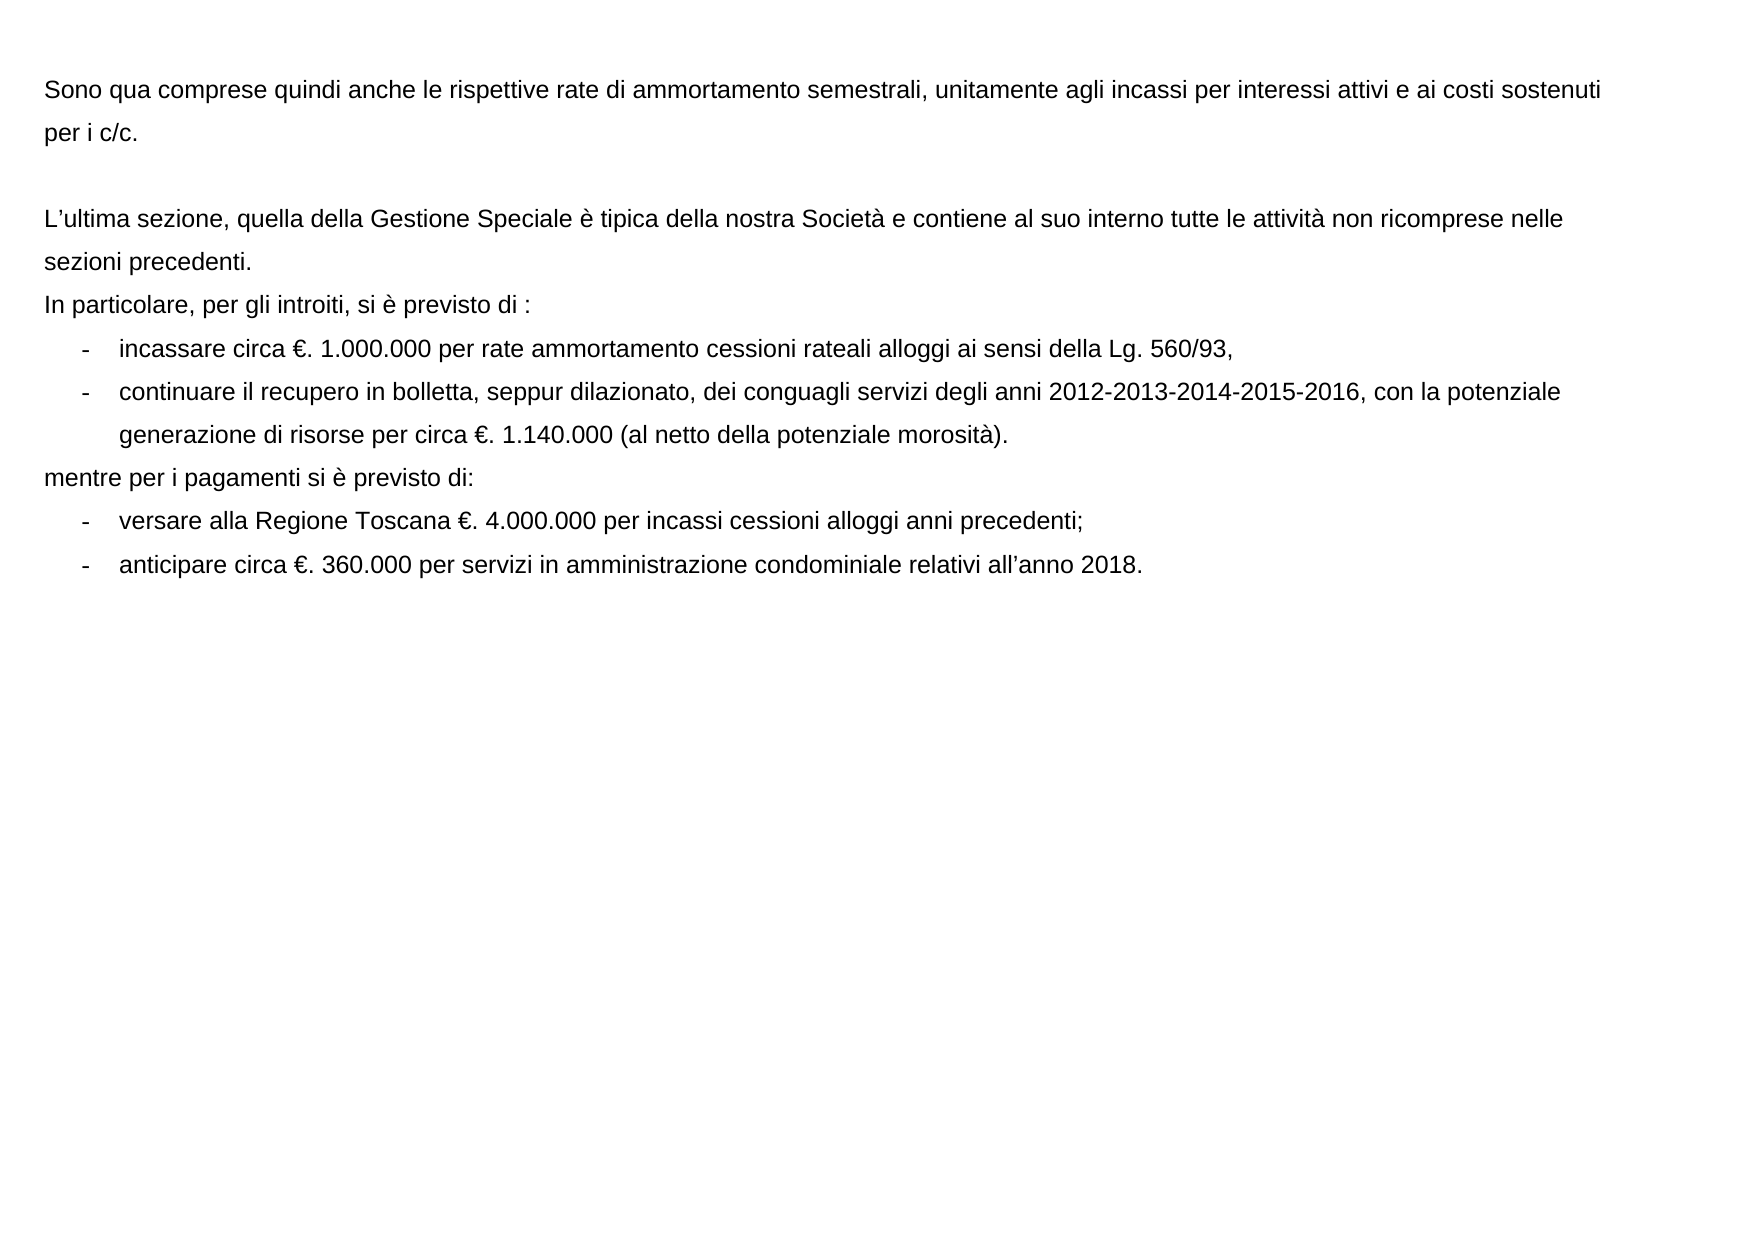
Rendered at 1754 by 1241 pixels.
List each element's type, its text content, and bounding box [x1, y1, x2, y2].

text Sono qua comprese quindi anche le rispettive rate di ammortamento semestrali, unitamente agli incassi per interessi attivi e ai costi sostenuti per i c/c. [44, 75, 1606, 147]
list continuare il recupero in bolletta, seppur dilazionato, dei conguagli servizi degli anni 2012-2013-2014-2015-2016, con la potenziale generazione di risorse per circa €. 1.140.000 (al netto della potenziale morosità). [81, 377, 1606, 449]
list incassare circa €. 1.000.000 per rate ammortamento cessioni rateali alloggi ai sensi della Lg. 560/93, [81, 334, 1606, 362]
text In particolare, per gli introiti, si è previsto di : [44, 291, 1606, 319]
list versare alla Regione Toscana €. 4.000.000 per incassi cessioni alloggi anni precedenti; [81, 506, 1606, 535]
text L’ultima sezione, quella della Gestione Speciale è tipica della nostra Società e contiene al suo interno tutte le attività non ricomprese nelle sezioni precedenti. [44, 204, 1606, 276]
list anticipare circa €. 360.000 per servizi in amministrazione condominiale relativi all’anno 2018. [81, 549, 1606, 578]
text mentre per i pagamenti si è previsto di: [44, 463, 1606, 492]
